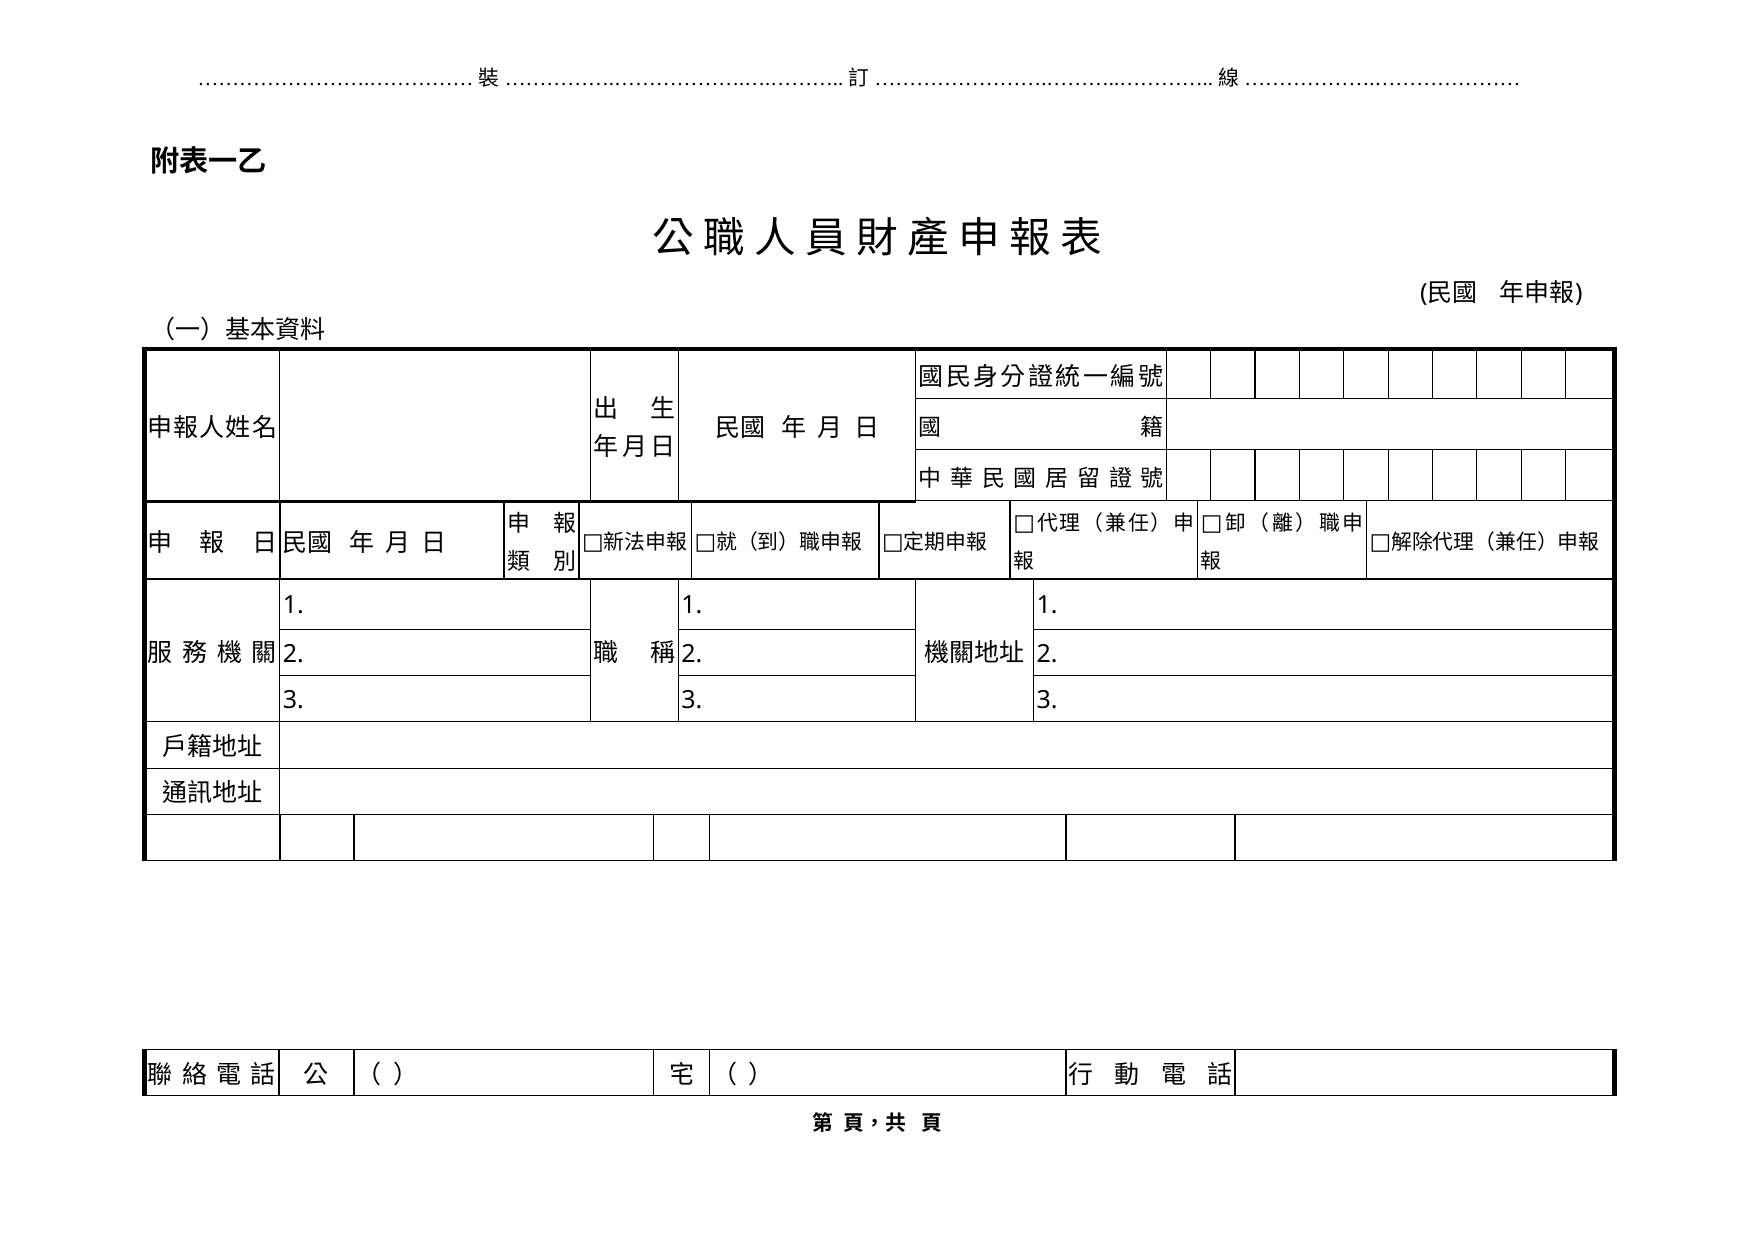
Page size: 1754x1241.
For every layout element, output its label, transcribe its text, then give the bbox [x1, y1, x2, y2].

table_cell [879, 1011, 1615, 1048]
table_cell 1. [280, 580, 590, 629]
text (民國 年申報) [150, 272, 1582, 309]
table_header [1211, 351, 1254, 398]
table_cell [1477, 450, 1521, 500]
table_cell [355, 815, 653, 860]
table_cell 通訊地址 [147, 769, 279, 814]
table_cell [1344, 450, 1388, 500]
table_header （ ） [355, 1050, 653, 1095]
table_cell 3. [280, 676, 590, 721]
table_header [1344, 351, 1388, 398]
table_cell □代理（兼任）申報 [1011, 501, 1197, 578]
table_cell 民國 年 月 日 [281, 503, 503, 578]
table_cell [147, 815, 279, 860]
table_header [1566, 351, 1612, 398]
table_cell [1522, 450, 1565, 500]
table_cell □定期申報 [880, 501, 1009, 578]
table_cell 3. [679, 676, 915, 721]
table_cell [1211, 450, 1254, 500]
table_header 聯絡電話 [147, 1050, 278, 1095]
table_header （ ） [710, 1050, 1065, 1095]
table_header [1167, 351, 1210, 398]
text 附表一乙 [150, 122, 1604, 197]
table_header 國民身分證統一編號 [916, 351, 1166, 398]
table_cell □就（到）職申報 [692, 503, 878, 578]
table_cell 服務機關 [147, 580, 279, 721]
table_cell [145, 1011, 879, 1048]
table_cell 3. [1034, 676, 1612, 721]
table_cell [1433, 450, 1476, 500]
table_cell [1067, 815, 1234, 860]
table_cell 申報日 [147, 503, 279, 578]
table_cell 2. [280, 630, 590, 675]
table_header [1389, 351, 1432, 398]
table_cell [1566, 450, 1612, 500]
table_header [1300, 351, 1343, 398]
table_cell 2. [1034, 630, 1612, 675]
table_cell □新法申報 [580, 503, 691, 578]
table_cell [1236, 815, 1612, 860]
table_cell [1389, 450, 1432, 500]
table_cell [654, 815, 709, 860]
text （一）基本資料 [150, 309, 1582, 347]
table_header 申報人姓名 [147, 351, 279, 500]
table_header [1236, 1050, 1612, 1095]
table_header [1433, 351, 1476, 398]
table_cell [145, 861, 879, 898]
table_cell 職稱 [591, 580, 678, 721]
table_cell 申報 類別 [505, 503, 578, 578]
table_header 公 [280, 1050, 353, 1095]
table_cell [280, 769, 1612, 814]
table_cell [1256, 450, 1299, 500]
table_cell [1167, 450, 1210, 500]
table_header [1477, 351, 1521, 398]
table_cell 中華民國居留證號 [916, 450, 1166, 500]
text 公 職 人 員 財 產 申 報 表 [150, 197, 1604, 272]
table_cell [280, 722, 1612, 767]
table_cell 戶籍地址 [147, 722, 279, 767]
table_cell 國籍 [916, 399, 1166, 449]
table_cell [145, 936, 879, 973]
table_cell 1. [679, 580, 915, 629]
table_header 民國 年 月 日 [679, 351, 915, 500]
table_cell □卸（離）職申報 [1198, 501, 1366, 578]
table_header 行動電話 [1067, 1050, 1234, 1095]
table_cell [710, 815, 1065, 860]
table_header [1256, 351, 1299, 398]
table_cell 2. [679, 630, 915, 675]
table_cell 1. [1034, 580, 1612, 629]
table_header 宅 [654, 1050, 709, 1095]
table_cell [281, 815, 353, 860]
table_cell [145, 974, 879, 1011]
table_header [1522, 351, 1565, 398]
table_cell [879, 861, 1615, 898]
table_cell [879, 936, 1615, 973]
table_cell [879, 899, 1615, 936]
table_cell [145, 899, 879, 936]
table_cell [1300, 450, 1343, 500]
table_header 出生 年月日 [591, 351, 678, 500]
table_cell [879, 974, 1615, 1011]
table_header [280, 351, 590, 500]
table_cell □解除代理（兼任）申報 [1367, 501, 1612, 578]
table_cell [1167, 399, 1612, 449]
table_cell 機關地址 [916, 580, 1033, 721]
